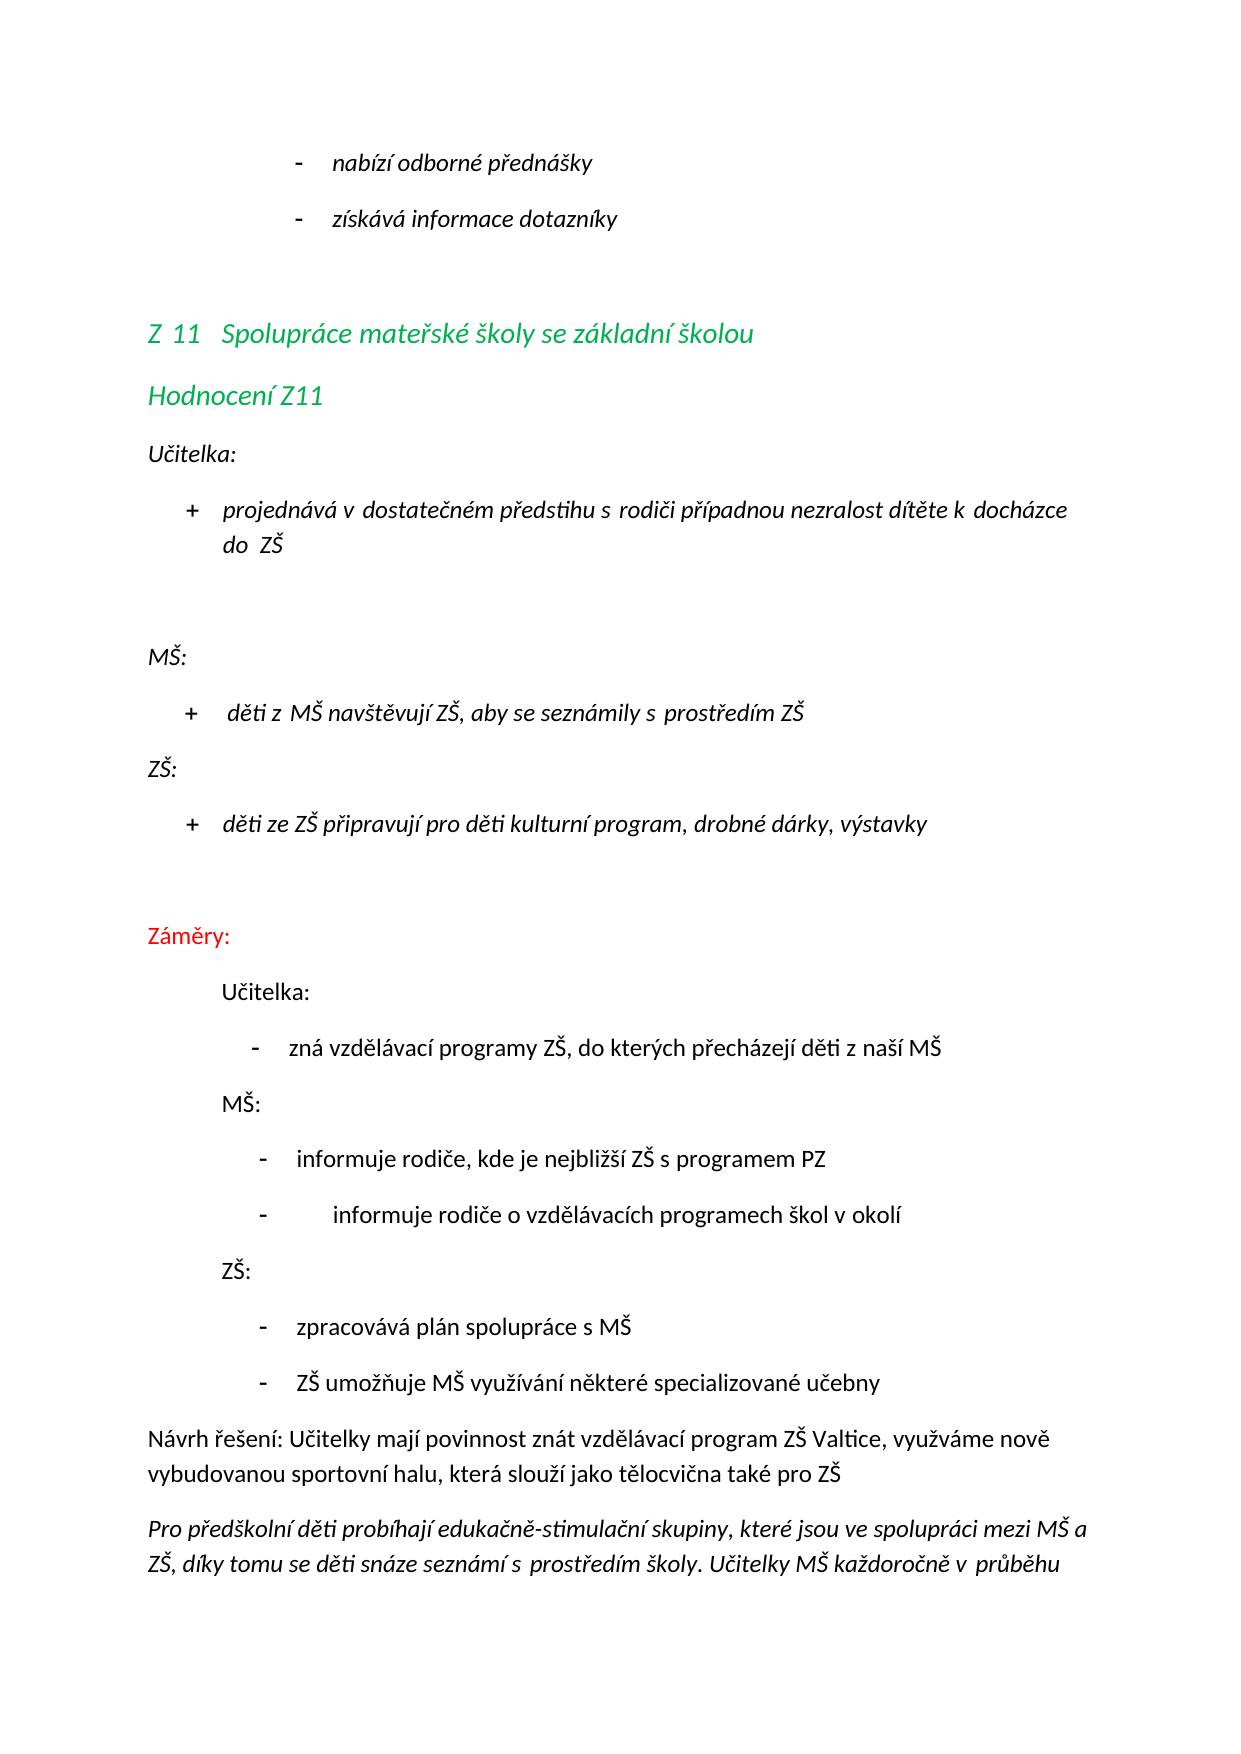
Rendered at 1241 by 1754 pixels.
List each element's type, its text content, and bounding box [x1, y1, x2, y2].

list děti z MŠ navštěvují ZŠ, aby se seznámily s prostředím ZŠ [184, 697, 1093, 727]
text Učitelka: [148, 976, 1093, 1007]
text Učitelka: [148, 439, 1093, 469]
text Hodnocení Z11 [148, 377, 1093, 412]
text MŠ: [221, 1088, 1093, 1118]
list děti ze ZŠ připravují pro děti kulturní program, drobné dárky, výstavky [185, 809, 1093, 839]
text Z 11 Spolupráce mateřské školy se základní školou [148, 315, 1093, 351]
list zpracovává plán spolupráce s MŠ [259, 1311, 1093, 1342]
text Záměry: [148, 920, 1093, 951]
text ZŠ: [148, 753, 1093, 783]
list zná vzdělávací programy ZŠ, do kterých přecházejí děti z naší MŠ [251, 1032, 1093, 1062]
list informuje rodiče o vzdělávacích programech škol v okolí [259, 1199, 1093, 1230]
text Pro předškolní děti probíhají edukačně-stimulační skupiny, které jsou ve spolupráci mezi MŠ a ZŠ, díky tomu se děti snáze seznámí s prostředím školy. Učitelky MŠ každoročně v průběhu [148, 1514, 1093, 1579]
list ZŠ umožňuje MŠ využívání některé specializované učebny [259, 1367, 1093, 1397]
text ZŠ: [221, 1255, 1093, 1286]
list získává informace dotazníky [294, 203, 1093, 234]
list nabízí odborné přednášky [294, 148, 1093, 178]
list informuje rodiče, kde je nejbližší ZŠ s programem PZ [259, 1144, 1093, 1174]
text Návrh řešení: Učitelky mají povinnost znát vzdělávací program ZŠ Valtice, využváme nově vybudovanou sportovní halu, která slouží jako tělocvična také pro ZŠ [148, 1423, 1093, 1488]
list projednává v dostatečném předstihu s rodiči případnou nezralost dítěte k docházce do ZŠ [185, 494, 1093, 560]
text MŠ: [148, 641, 1093, 672]
